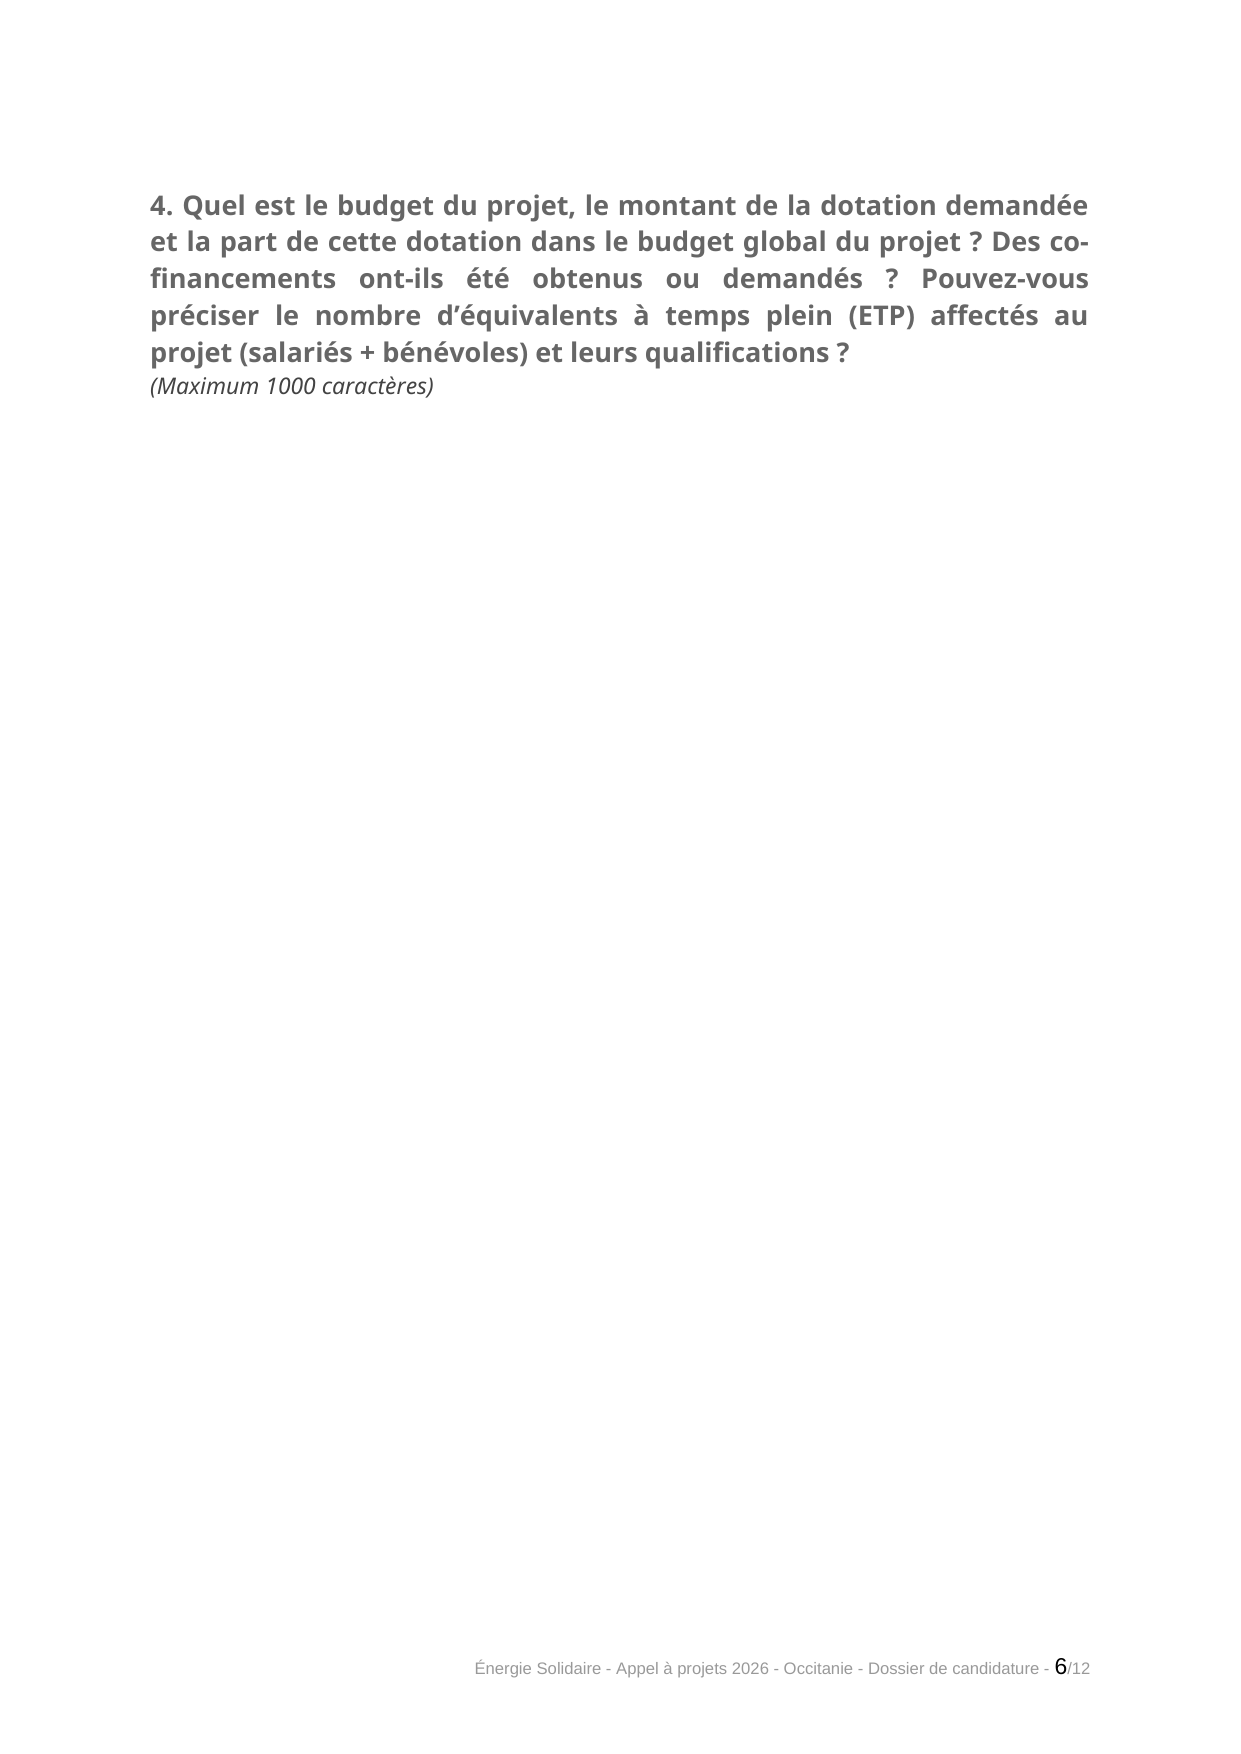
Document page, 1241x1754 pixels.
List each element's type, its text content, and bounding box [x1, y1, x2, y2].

subtitle 4. Quel est le budget du projet, le montant de la dotation demandée et la part de cette dotation dans le budget global du projet ? Des co-financements ont-ils été obtenus ou demandés ? Pouvez-vous préciser le nombre d’équivalents à temps plein (ETP) affectés au projet (salariés + bénévoles) et leurs qualifications ? [150, 186, 1090, 370]
text (Maximum 1000 caractères) [150, 370, 1090, 402]
